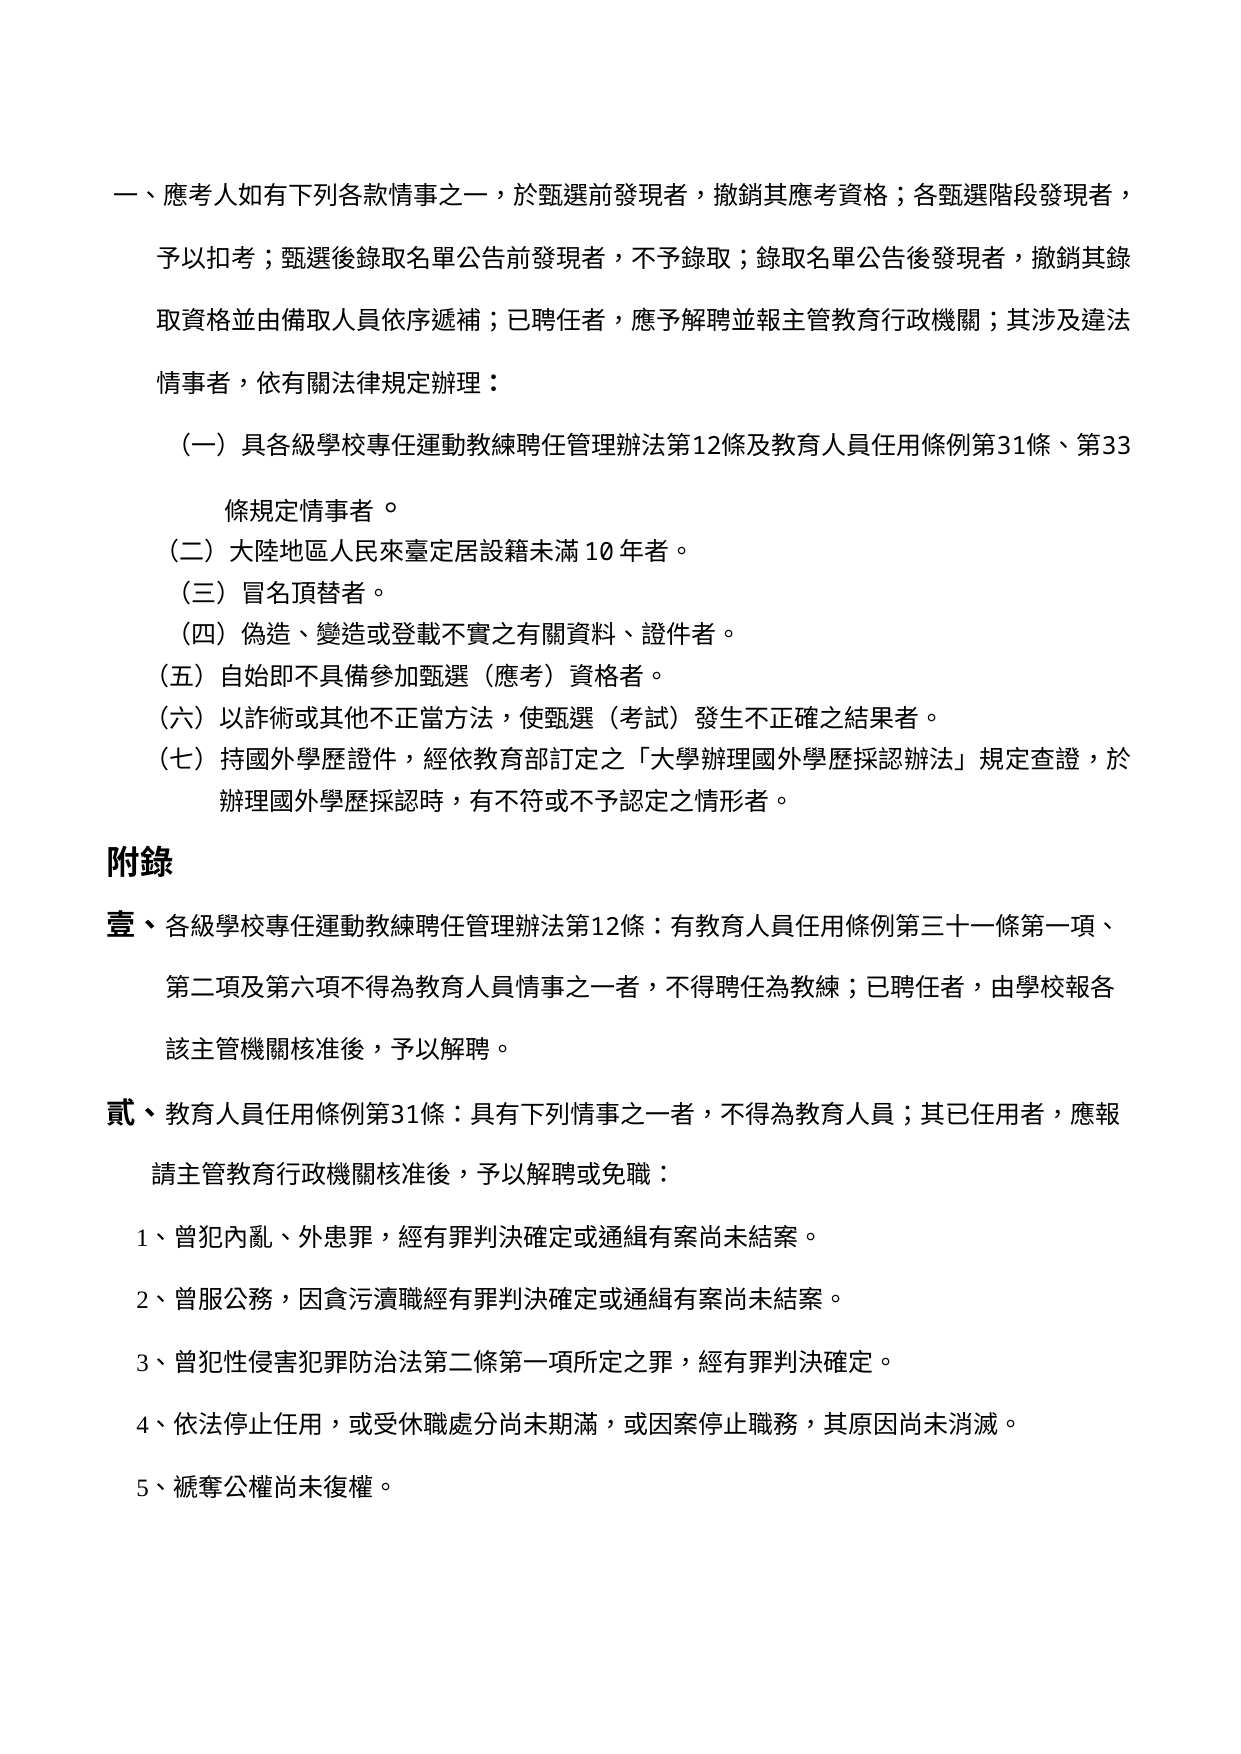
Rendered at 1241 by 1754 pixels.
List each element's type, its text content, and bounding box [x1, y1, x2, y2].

text 附錄 [106, 819, 1134, 881]
list 曾犯性侵害犯罪防治法第二條第一項所定之罪，經有罪判決確定。 [121, 1319, 1134, 1381]
list 曾服公務，因貪污瀆職經有罪判決確定或通緝有案尚未結案。 [121, 1256, 1134, 1319]
text （三）冒名頂替者。 [31, 569, 1134, 610]
text 一、應考人如有下列各款情事之一，於甄選前發現者，撤銷其應考資格；各甄選階段發現者，予以扣考；甄選後錄取名單公告前發現者，不予錄取；錄取名單公告後發現者，撤銷其錄取資格並由備取人員依序遞補；已聘任者，應予解聘並報主管教育行政機關；其涉及違法情事者，依有關法律規定辦理： [114, 152, 1134, 402]
text （一）具各級學校專任運動教練聘任管理辦法第12條及教育人員任用條例第31條、第33條規定情事者。 [106, 402, 1134, 527]
text （七）持國外學歷證件，經依教育部訂定之「大學辦理國外學歷採認辦法」規定查證，於辦理國外學歷採認時，有不符或不予認定之情形者。 [144, 735, 1134, 819]
text 壹、各級學校專任運動教練聘任管理辦法第12條：有教育人員任用條例第三十一條第一項、第二項及第六項不得為教育人員情事之一者，不得聘任為教練；已聘任者，由學校報各該主管機關核准後，予以解聘。 [106, 881, 1134, 1069]
text （六）以詐術或其他不正當方法，使甄選（考試）發生不正確之結果者。 [119, 694, 1134, 735]
text 貳、教育人員任用條例第31條：具有下列情事之一者，不得為教育人員；其已任用者，應報請主管教育行政機關核准後，予以解聘或免職： [106, 1069, 1134, 1194]
list 褫奪公權尚未復權。 [121, 1444, 1134, 1506]
text （五）自始即不具備參加甄選（應考）資格者。 [119, 652, 1134, 694]
text （二）大陸地區人民來臺定居設籍未滿10年者。 [94, 527, 1134, 569]
text （四）偽造、變造或登載不實之有關資料、證件者。 [31, 610, 1134, 652]
list 曾犯內亂、外患罪，經有罪判決確定或通緝有案尚未結案。 [136, 1194, 1134, 1256]
list 依法停止任用，或受休職處分尚未期滿，或因案停止職務，其原因尚未消滅。 [121, 1381, 1134, 1444]
